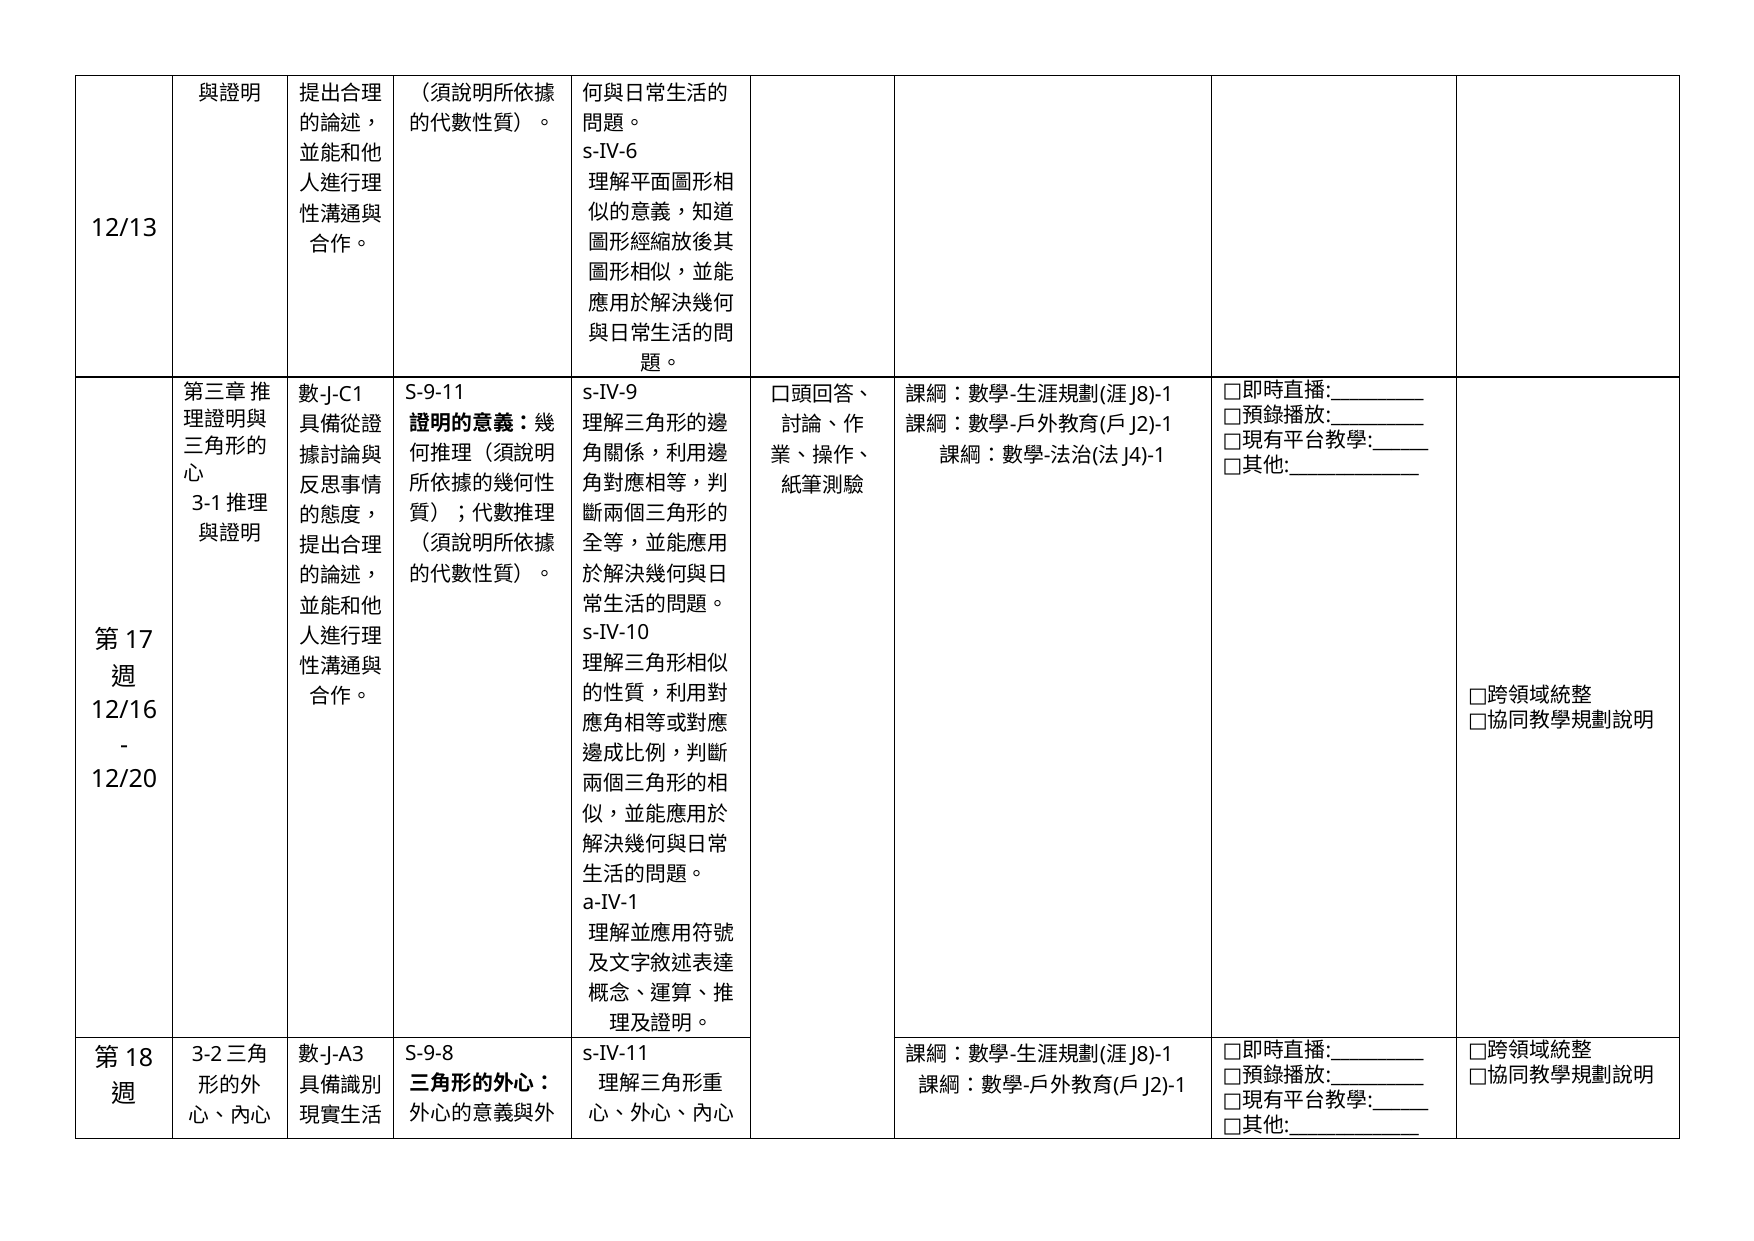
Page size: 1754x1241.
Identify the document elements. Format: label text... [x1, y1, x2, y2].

table_cell 提出合理的論述，並能和他人進行理性溝通與合作。 [288, 76, 393, 376]
table_cell [751, 76, 894, 376]
table_cell [895, 76, 1211, 376]
table_cell 12/13 [76, 76, 172, 376]
table_cell 何與日常生活的問題。 s-IV-6 理解平面圖形相似的意義，知道圖形經縮放後其圖形相似，並能應用於解決幾何與日常生活的問題。 [572, 76, 750, 376]
table_cell [1457, 76, 1679, 376]
table_cell [751, 1037, 894, 1138]
table_cell 數-J-C1 具備從證據討論與反思事情的態度，提出合理的論述，並能和他人進行理性溝通與合作。 [288, 378, 393, 1037]
table_cell 第18週 [76, 1038, 172, 1138]
table_cell S-9-11 證明的意義：幾何推理（須說明所依據的幾何性質）；代數推理（須說明所依據的代數性質）。 [394, 378, 571, 1037]
table_cell 數-J-A3 具備識別現實生活 [288, 1038, 393, 1138]
table_cell 課綱：數學-生涯規劃(涯J8)-1 課綱：數學-戶外教育(戶J2)-1 [895, 1038, 1211, 1138]
table_cell （須說明所依據的代數性質）。 [394, 76, 571, 376]
table_cell 與證明 [173, 76, 287, 376]
table_cell [1212, 76, 1456, 376]
table_cell 3-2三角形的外心、內心 [173, 1038, 287, 1138]
table_cell 課綱：數學-生涯規劃(涯J8)-1 課綱：數學-戶外教育(戶J2)-1 課綱：數學-法治(法J4)-1 [895, 378, 1211, 1037]
table_cell 第17週 12/16-12/20 [76, 378, 172, 1037]
table_cell 口頭回答、討論、作業、操作、紙筆測驗 [751, 378, 894, 1037]
table_cell S-9-8 三角形的外心：外心的意義與外 [394, 1038, 571, 1138]
table_cell s-IV-9 理解三角形的邊角關係，利用邊角對應相等，判斷兩個三角形的全等，並能應用於解決幾何與日常生活的問題。 s-IV-10 理解三角形相似的性質，利用對應角相等或對應邊成比例，判斷兩個三角形的相似，並能應用於解決幾何與日常生活的問題。 a-IV-1 理解並應用符號及文字敘述表達概念、運算、推理及證明。 [572, 378, 750, 1037]
table_cell □即時直播:__________ □預錄播放:__________ □現有平台教學:______ □其他:______________ [1212, 1038, 1456, 1138]
table_cell □跨領域統整 □協同教學規劃說明 [1457, 378, 1679, 1037]
table_cell s-IV-11 理解三角形重心、外心、內心 [572, 1038, 750, 1138]
table_cell □跨領域統整 □協同教學規劃說明 [1457, 1038, 1679, 1138]
table_cell 第三章 推理證明與三角形的心 3-1推理與證明 [173, 378, 287, 1037]
table_cell □即時直播:__________ □預錄播放:__________ □現有平台教學:______ □其他:______________ [1212, 378, 1456, 1037]
